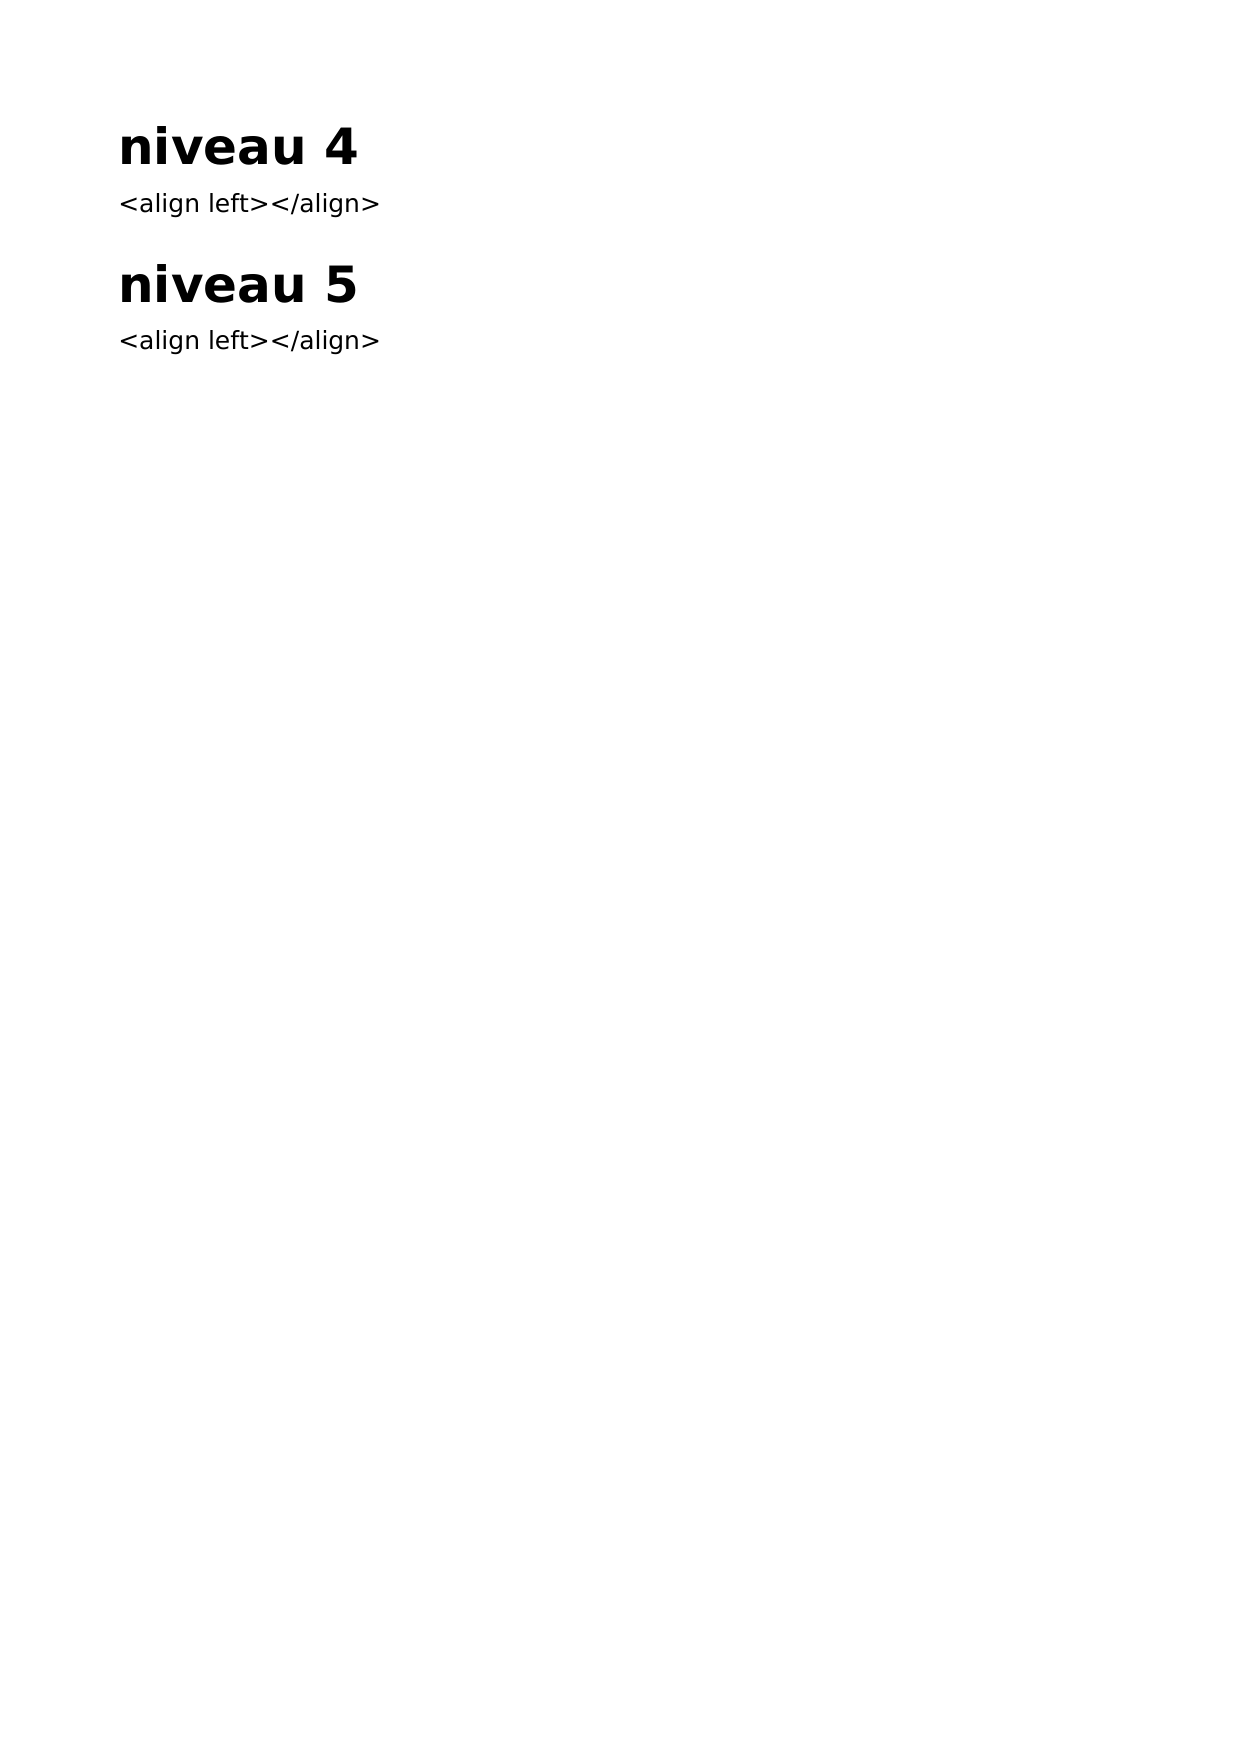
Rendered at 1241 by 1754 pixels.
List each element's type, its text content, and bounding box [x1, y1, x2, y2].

text <align left></align> [118, 189, 1122, 218]
subtitle niveau 5 [118, 256, 1122, 314]
subtitle niveau 4 [118, 118, 1122, 176]
text <align left></align> [118, 326, 1122, 355]
